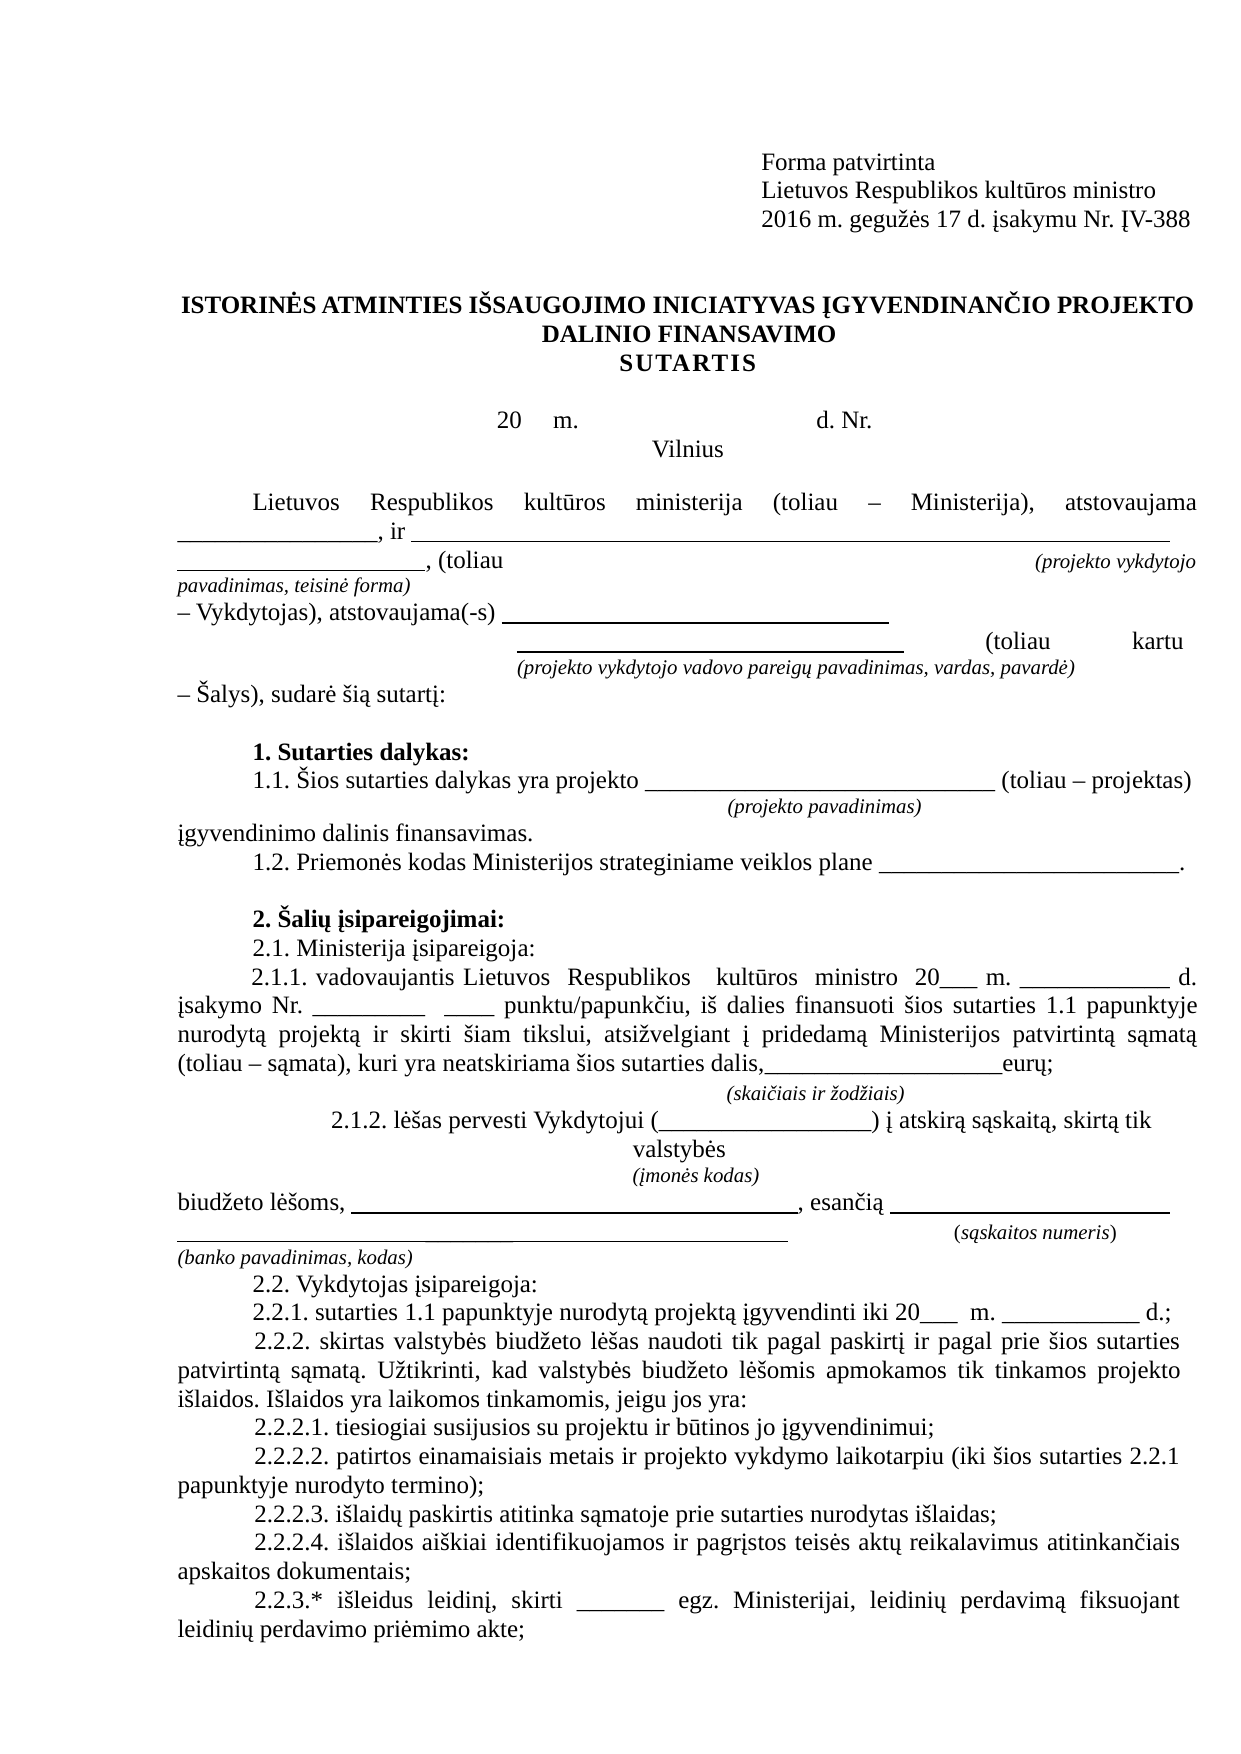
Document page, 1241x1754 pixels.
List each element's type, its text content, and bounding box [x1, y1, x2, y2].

text įgyvendinimo dalinis finansavimas. [177, 818, 1198, 847]
text 20 m. d. Nr. [177, 406, 1198, 434]
text ISTORINĖS ATMINTIES IŠSAUGOJIMO INICIATYVAS ĮGYVENDINANČIO PROJEKTO DALINIO FINANSAVIMO [177, 291, 1198, 348]
text (įmonės kodas) [632, 1163, 1198, 1187]
text (projekto pavadinimas) [402, 794, 1198, 818]
text Lietuvos Respublikos kultūros ministro [761, 176, 1198, 204]
text 2.2.2.4. išlaidos aiškiai identifikuojamos ir pagrįstos teisės aktų reikalavimus atitinkančiais apskaitos dokumentais; [177, 1527, 1181, 1585]
text Vilnius [177, 434, 1198, 463]
text 1.1. Šios sutarties dalykas yra projekto ____________________________ (toliau – projektas) [177, 765, 1198, 794]
text 2.1. Ministerija įsipareigoja: [177, 933, 1198, 962]
text (skaičiais ir žodžiais) 2.1.2. lėšas pervesti Vykdytojui (_________________) į atskirą sąskaitą, skirtą tik valstybės [177, 1077, 1181, 1163]
text – Vykdytojas), atstovaujama(-s) _____________________ (toliau kartu (projekto vykdytojo vadovo pareigų pavadinimas, vardas, pavardė) [177, 597, 1183, 679]
text 2.2.1. sutarties 1.1 papunktyje nurodytą projektą įgyvendinti iki 20___ m. ___________ d.; [177, 1297, 1181, 1326]
text 2.2. Vykdytojas įsipareigoja: [177, 1269, 1198, 1297]
text biudžeto lėšoms, , esančią _______ (sąskaitos numeris) (banko pavadinimas, kodas) [177, 1187, 1183, 1269]
text 2.2.2.1. tiesiogiai susijusios su projektu ir būtinos jo įgyvendinimui; [177, 1412, 1181, 1441]
text 2016 m. gegužės 17 d. įsakymu Nr. ĮV-388 [761, 204, 1198, 233]
text Lietuvos Respublikos kultūros ministerija (toliau – Ministerija), atstovaujama ________________, ir , (toliau (projekto vykdytojo pavadinimas, teisinė forma) [177, 487, 1198, 597]
text 1. Sutarties dalykas: [177, 737, 1198, 765]
text 2.2.2.2. patirtos einamaisiais metais ir projekto vykdymo laikotarpiu (iki šios sutarties 2.2.1 papunktyje nurodyto termino); [177, 1441, 1181, 1499]
text – Šalys), sudarė šią sutartį: [177, 679, 1198, 708]
text Forma patvirtinta [761, 147, 1198, 176]
text 2.2.2.3. išlaidų paskirtis atitinka sąmatoje prie sutarties nurodytas išlaidas; [177, 1499, 1181, 1527]
text 1.2. Priemonės kodas Ministerijos strateginiame veiklos plane ________________________. [177, 847, 1198, 876]
text 2. Šalių įsipareigojimai: [177, 904, 1198, 933]
text 2.2.3.* išleidus leidinį, skirti _______ egz. Ministerijai, leidinių perdavimą fiksuojant leidinių perdavimo priėmimo akte; [177, 1585, 1181, 1642]
text 2.1.1. vadovaujantis Lietuvos Respublikos kultūros ministro 20___ m. ____________ d. įsakymo Nr. _________ ____ punktu/papunkčiu, iš dalies finansuoti šios sutarties 1.1 papunktyje nurodytą projektą ir skirti šiam tikslui, atsižvelgiant į pridedamą Ministerijos patvirtintą sąmatą (toliau – sąmata), kuri yra neatskiriama šios sutarties dalis,___________________eurų; [177, 962, 1198, 1077]
text SUTARTIS [177, 348, 1198, 377]
text 2.2.2. skirtas valstybės biudžeto lėšas naudoti tik pagal paskirtį ir pagal prie šios sutarties patvirtintą sąmatą. Užtikrinti, kad valstybės biudžeto lėšomis apmokamos tik tinkamos projekto išlaidos. Išlaidos yra laikomos tinkamomis, jeigu jos yra: [177, 1326, 1181, 1412]
